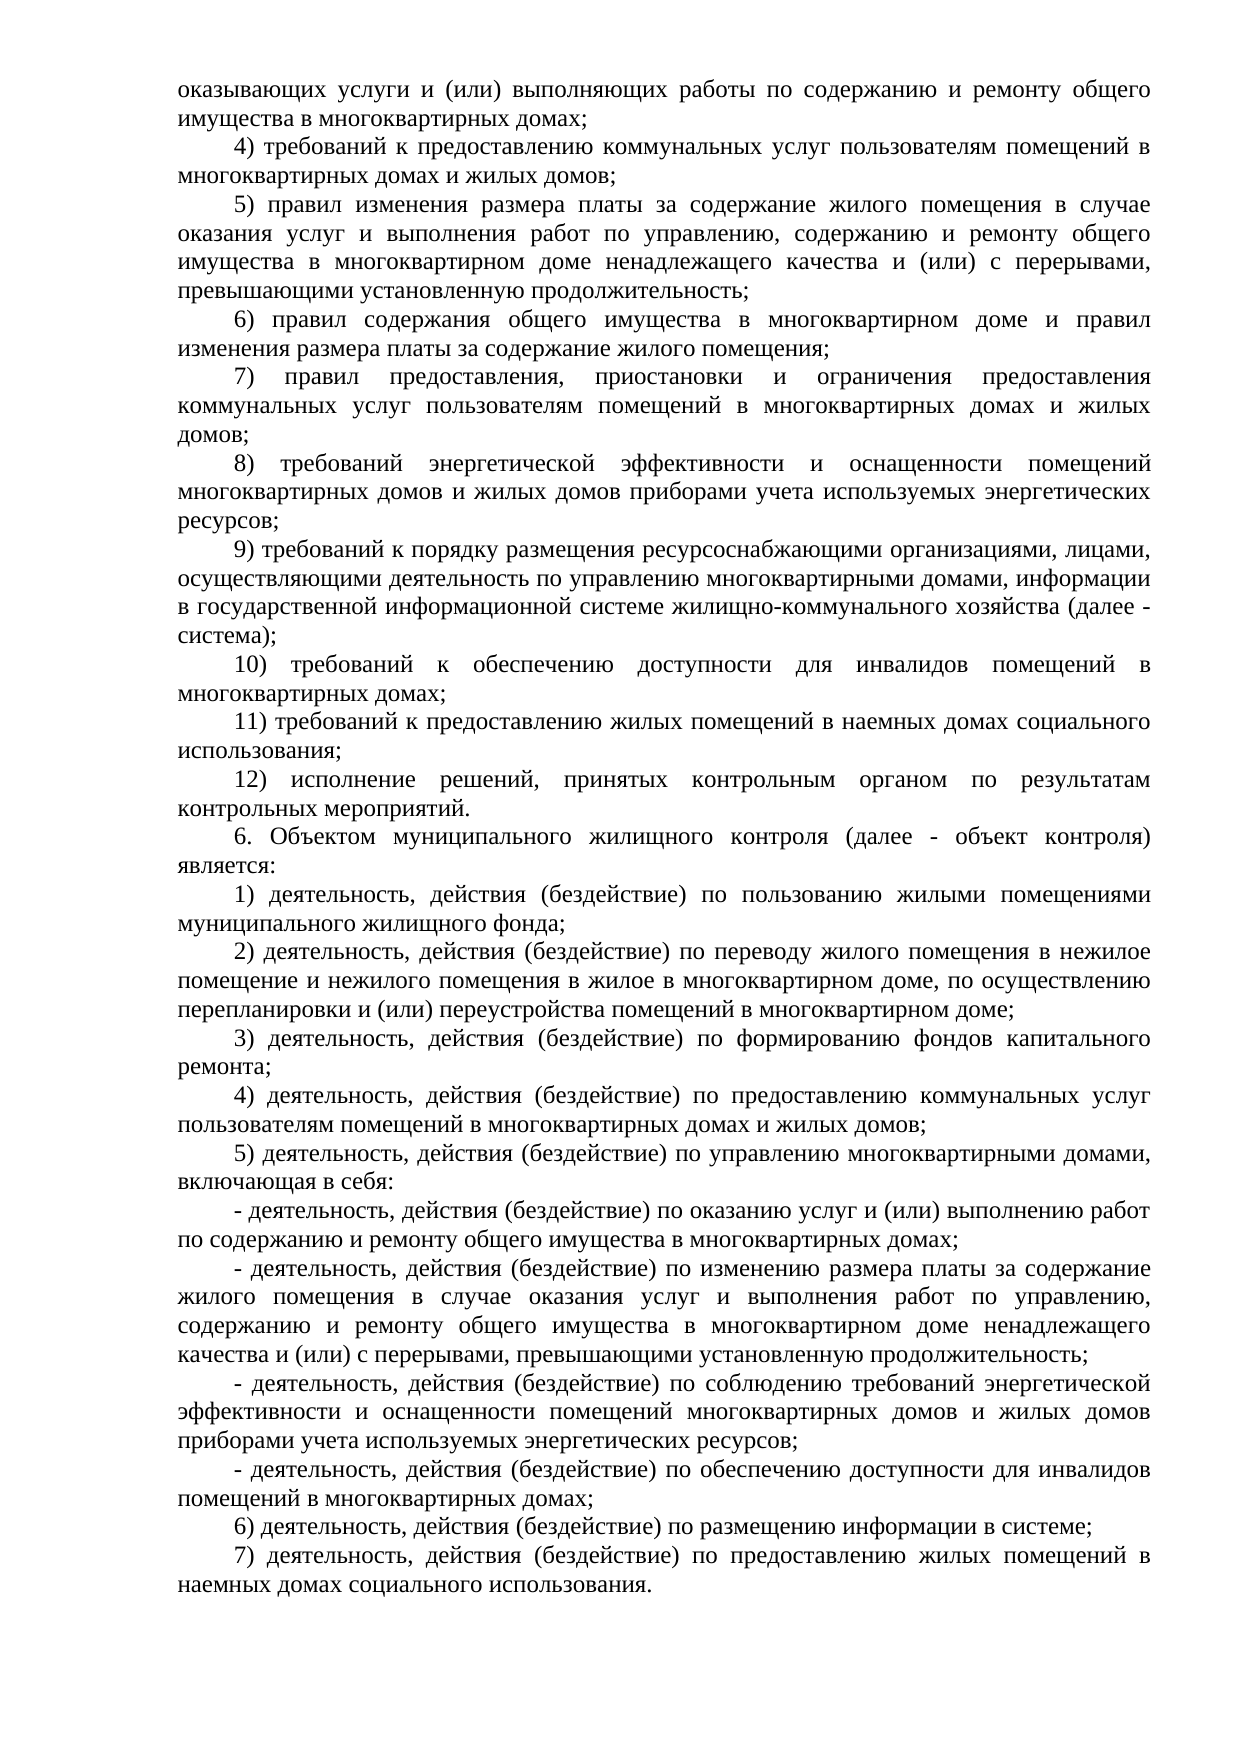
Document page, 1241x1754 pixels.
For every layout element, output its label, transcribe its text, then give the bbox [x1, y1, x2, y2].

text 5) деятельность, действия (бездействие) по управлению многоквартирными домами, включающая в себя: [177, 1138, 1152, 1195]
text - деятельность, действия (бездействие) по соблюдению требований энергетической эффективности и оснащенности помещений многоквартирных домов и жилых домов приборами учета используемых энергетических ресурсов; [177, 1368, 1152, 1454]
text 9) требований к порядку размещения ресурсоснабжающими организациями, лицами, осуществляющими деятельность по управлению многоквартирными домами, информации в государственной информационной системе жилищно-коммунального хозяйства (далее - система); [177, 534, 1152, 649]
text - деятельность, действия (бездействие) по изменению размера платы за содержание жилого помещения в случае оказания услуг и выполнения работ по управлению, содержанию и ремонту общего имущества в многоквартирном доме ненадлежащего качества и (или) с перерывами, превышающими установленную продолжительность; [177, 1253, 1152, 1368]
text 6) деятельность, действия (бездействие) по размещению информации в системе; [177, 1511, 1152, 1540]
text 7) деятельность, действия (бездействие) по предоставлению жилых помещений в наемных домах социального использования. [177, 1540, 1152, 1598]
text 7) правил предоставления, приостановки и ограничения предоставления коммунальных услуг пользователям помещений в многоквартирных домах и жилых домов; [177, 361, 1152, 448]
text - деятельность, действия (бездействие) по обеспечению доступности для инвалидов помещений в многоквартирных домах; [177, 1454, 1152, 1511]
text 12) исполнение решений, принятых контрольным органом по результатам контрольных мероприятий. [177, 764, 1152, 821]
text 6. Объектом муниципального жилищного контроля (далее - объект контроля) является: [177, 821, 1152, 879]
text 10) требований к обеспечению доступности для инвалидов помещений в многоквартирных домах; [177, 649, 1152, 706]
text 6) правил содержания общего имущества в многоквартирном доме и правил изменения размера платы за содержание жилого помещения; [177, 304, 1152, 361]
text 5) правил изменения размера платы за содержание жилого помещения в случае оказания услуг и выполнения работ по управлению, содержанию и ремонту общего имущества в многоквартирном доме ненадлежащего качества и (или) с перерывами, превышающими установленную продолжительность; [177, 189, 1152, 304]
text - деятельность, действия (бездействие) по оказанию услуг и (или) выполнению работ по содержанию и ремонту общего имущества в многоквартирных домах; [177, 1195, 1152, 1253]
text 8) требований энергетической эффективности и оснащенности помещений многоквартирных домов и жилых домов приборами учета используемых энергетических ресурсов; [177, 448, 1152, 534]
text 2) деятельность, действия (бездействие) по переводу жилого помещения в нежилое помещение и нежилого помещения в жилое в многоквартирном доме, по осуществлению перепланировки и (или) переустройства помещений в многоквартирном доме; [177, 936, 1152, 1023]
text 3) деятельность, действия (бездействие) по формированию фондов капитального ремонта; [177, 1023, 1152, 1080]
text 4) деятельность, действия (бездействие) по предоставлению коммунальных услуг пользователям помещений в многоквартирных домах и жилых домов; [177, 1080, 1152, 1138]
text 4) требований к предоставлению коммунальных услуг пользователям помещений в многоквартирных домах и жилых домов; [177, 131, 1152, 189]
text 11) требований к предоставлению жилых помещений в наемных домах социального использования; [177, 706, 1152, 764]
text оказывающих услуги и (или) выполняющих работы по содержанию и ремонту общего имущества в многоквартирных домах; [177, 74, 1152, 131]
text 1) деятельность, действия (бездействие) по пользованию жилыми помещениями муниципального жилищного фонда; [177, 879, 1152, 936]
